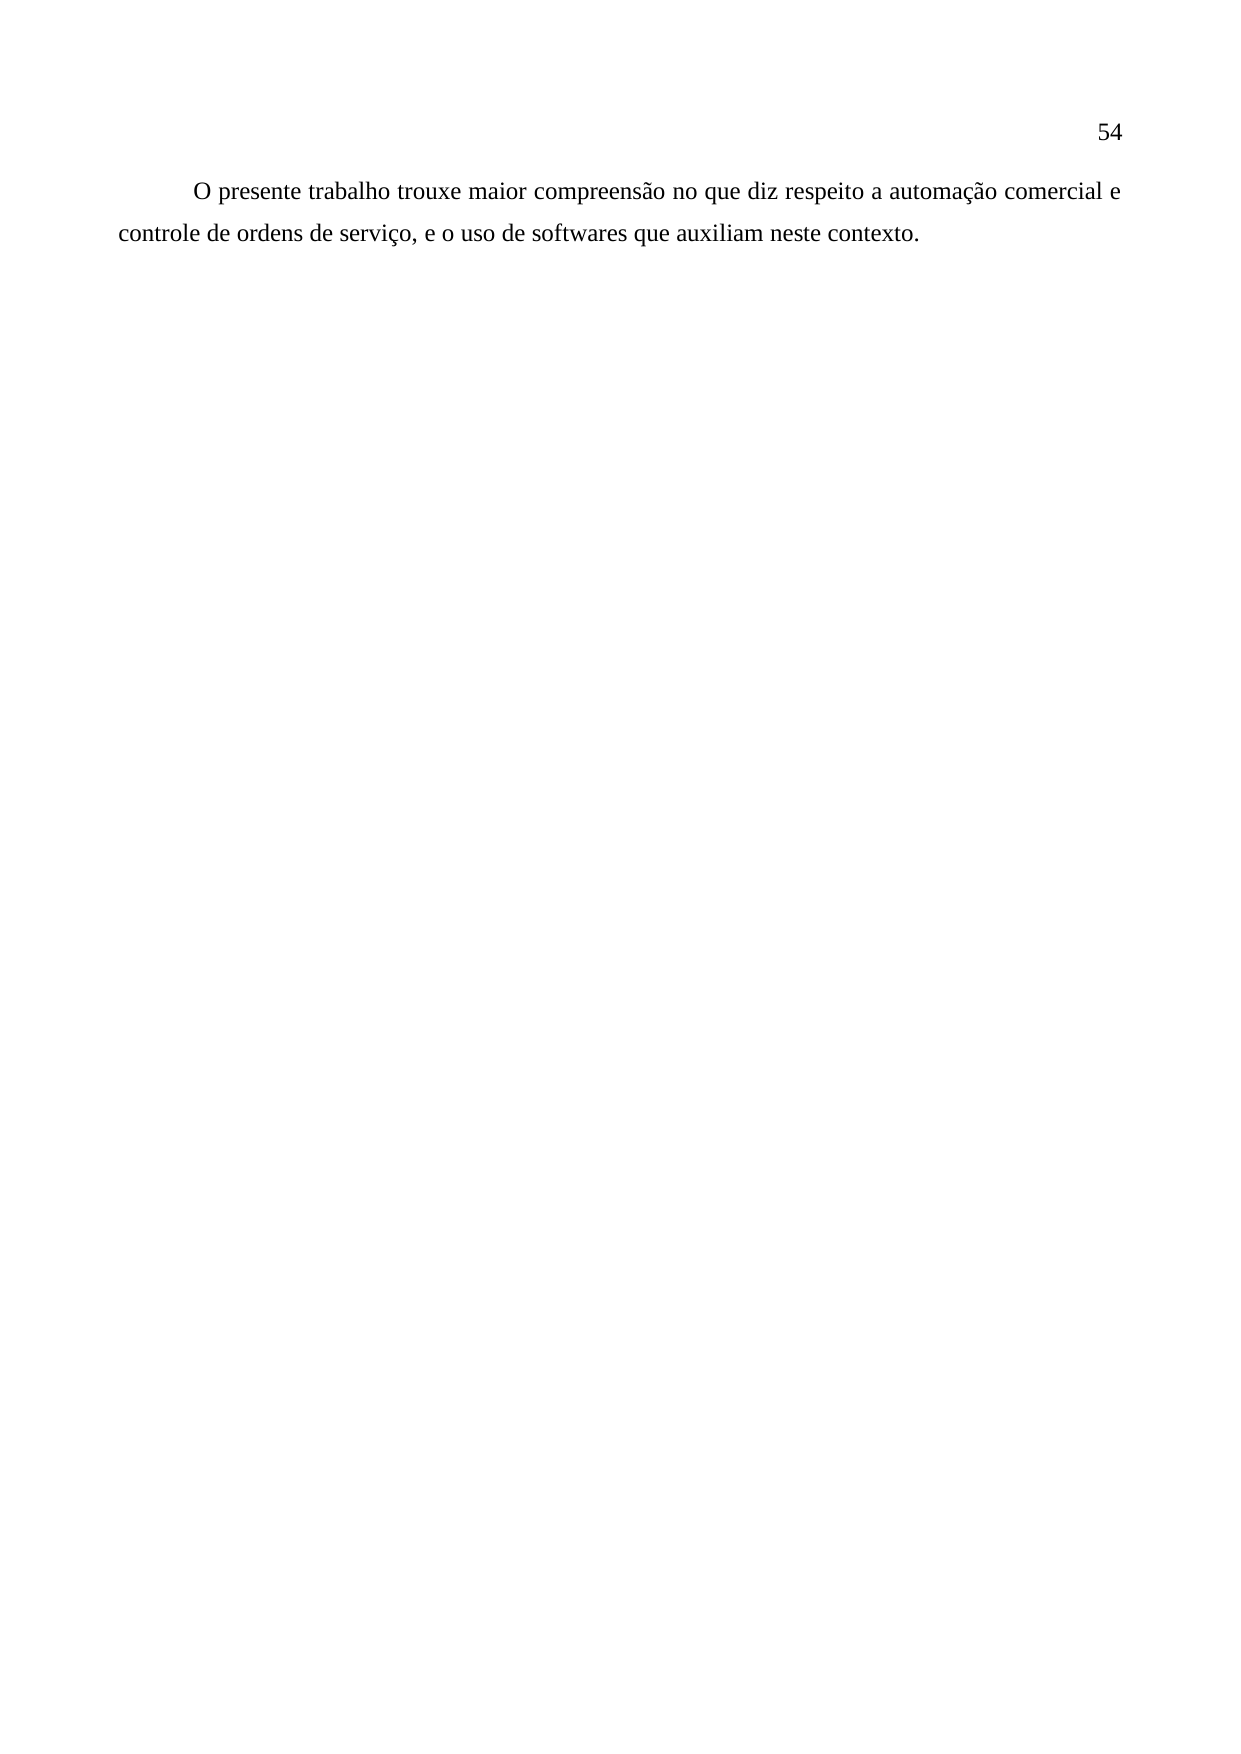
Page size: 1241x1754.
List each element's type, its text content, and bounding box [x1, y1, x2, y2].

text O presente trabalho trouxe maior compreensão no que diz respeito a automação comercial e controle de ordens de serviço, e o uso de softwares que auxiliam neste contexto. [118, 177, 1122, 247]
